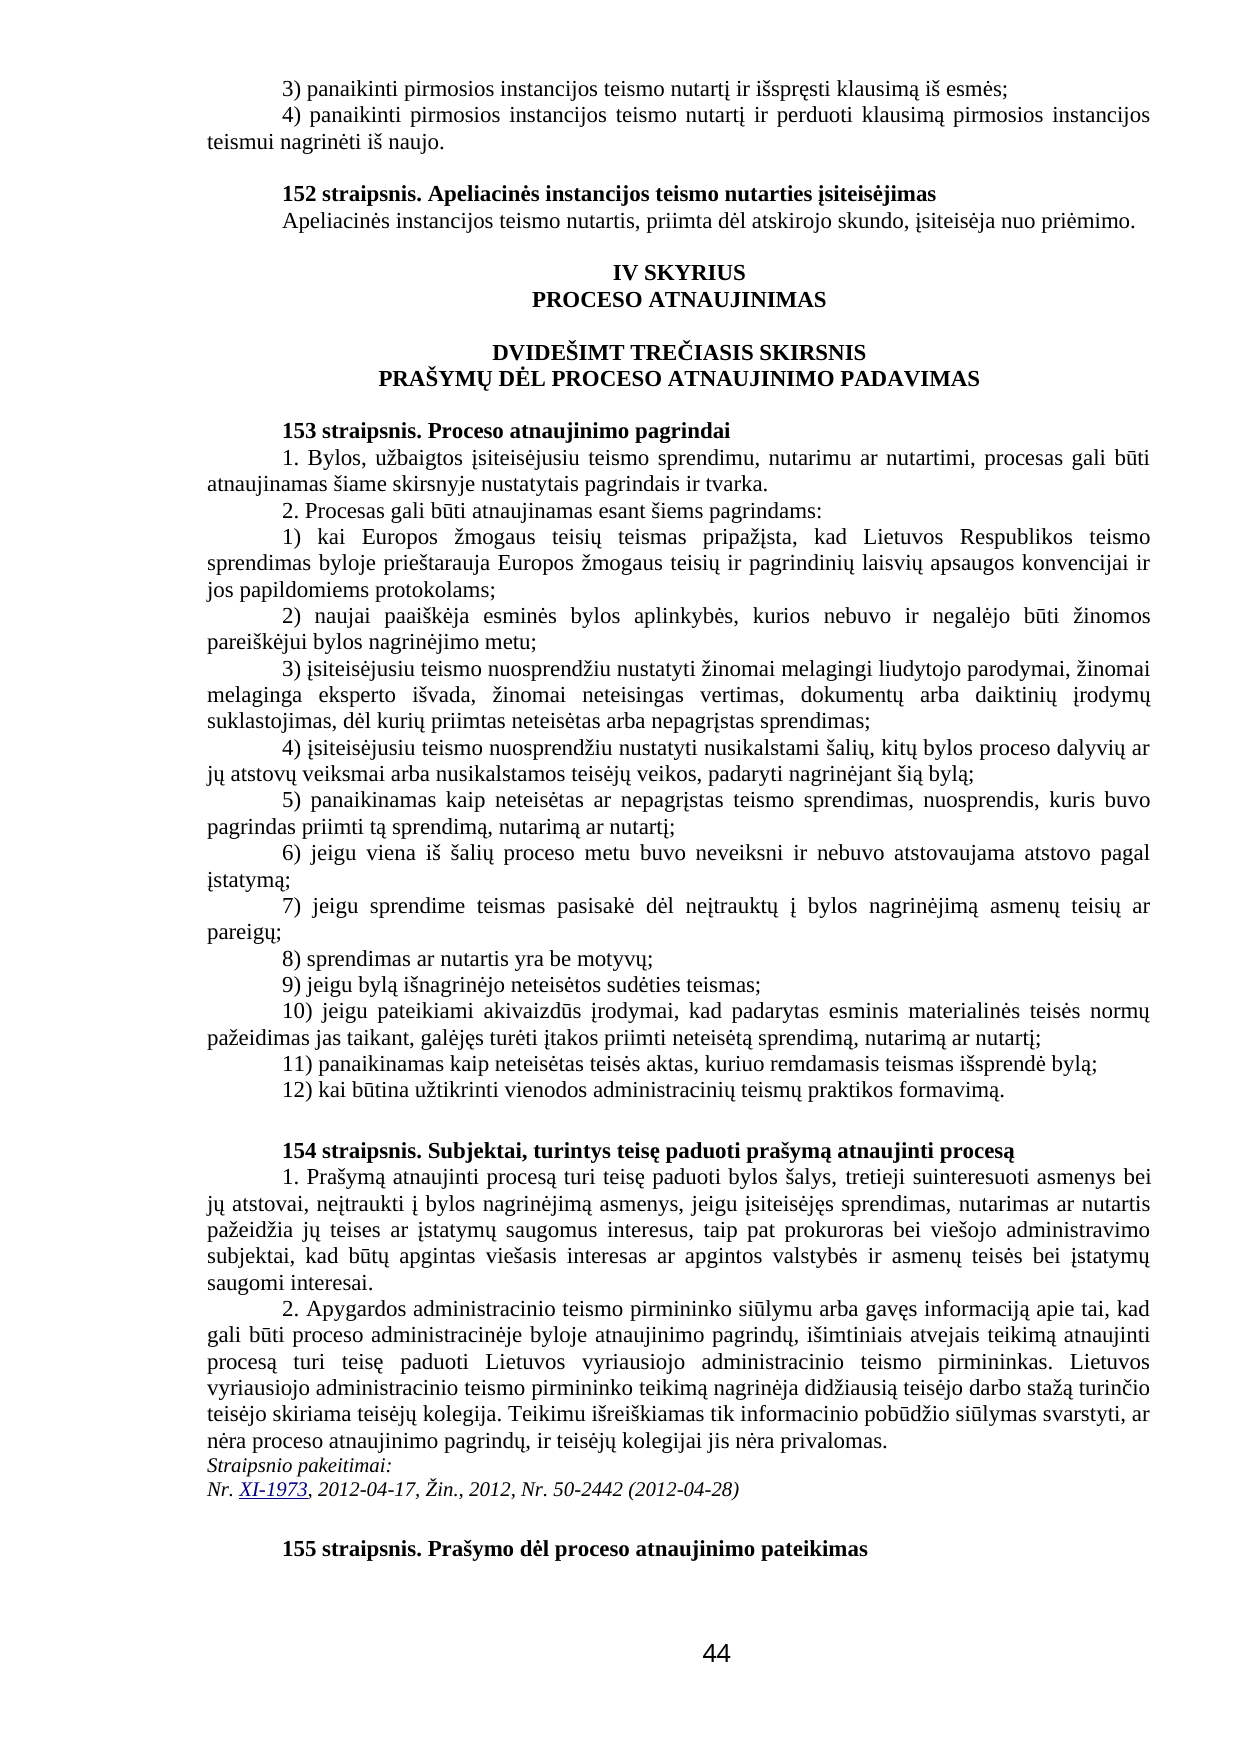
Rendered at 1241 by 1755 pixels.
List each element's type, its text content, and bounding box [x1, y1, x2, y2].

text 6) jeigu viena iš šalių proceso metu buvo neveiksni ir nebuvo atstovaujama atstovo pagal įstatymą; [207, 839, 1152, 892]
text 8) sprendimas ar nutartis yra be motyvų; [207, 945, 1152, 971]
text 153 straipsnis. Proceso atnaujinimo pagrindai [207, 418, 1152, 444]
text 9) jeigu bylą išnagrinėjo neteisėtos sudėties teismas; [207, 971, 1152, 997]
text 3) įsiteisėjusiu teismo nuosprendžiu nustatyti žinomai melagingi liudytojo parodymai, žinomai melaginga eksperto išvada, žinomai neteisingas vertimas, dokumentų arba daiktinių įrodymų suklastojimas, dėl kurių priimtas neteisėtas arba nepagrįstas sprendimas; [207, 655, 1152, 734]
text 7) jeigu sprendime teismas pasisakė dėl neįtrauktų į bylos nagrinėjimą asmenų teisių ar pareigų; [207, 892, 1152, 945]
text 2. Procesas gali būti atnaujinamas esant šiems pagrindams: [207, 497, 1152, 523]
text PRAŠYMŲ DĖL PROCESO ATNAUJINIMO PADAVIMAS [207, 365, 1152, 391]
text 155 straipsnis. Prašymo dėl proceso atnaujinimo pateikimas [207, 1535, 1152, 1562]
text 1. Prašymą atnaujinti procesą turi teisę paduoti bylos šalys, tretieji suinteresuoti asmenys bei jų atstovai, neįtraukti į bylos nagrinėjimą asmenys, jeigu įsiteisėjęs sprendimas, nutarimas ar nutartis pažeidžia jų teises ar įstatymų saugomus interesus, taip pat prokuroras bei viešojo administravimo subjektai, kad būtų apgintas viešasis interesas ar apgintos valstybės ir asmenų teisės bei įstatymų saugomi interesai. [207, 1163, 1152, 1295]
text 3) panaikinti pirmosios instancijos teismo nutartį ir išspręsti klausimą iš esmės; [207, 75, 1152, 101]
text DVIDEŠIMT TREČIASIS SKIRSNIS [207, 338, 1152, 365]
text Apeliacinės instancijos teismo nutartis, priimta dėl atskirojo skundo, įsiteisėja nuo priėmimo. [207, 207, 1152, 233]
text 4) panaikinti pirmosios instancijos teismo nutartį ir perduoti klausimą pirmosios instancijos teismui nagrinėti iš naujo. [207, 101, 1152, 154]
text Nr. XI-1973, 2012-04-17, Žin., 2012, Nr. 50-2442 (2012-04-28) [207, 1477, 1152, 1501]
text 154 straipsnis. Subjektai, turintys teisę paduoti prašymą atnaujinti procesą [207, 1137, 1152, 1163]
text 152 straipsnis. Apeliacinės instancijos teismo nutarties įsiteisėjimas [207, 180, 1152, 207]
text 12) kai būtina užtikrinti vienodos administracinių teismų praktikos formavimą. [207, 1076, 1152, 1103]
text 1. Bylos, užbaigtos įsiteisėjusiu teismo sprendimu, nutarimu ar nutartimi, procesas gali būti atnaujinamas šiame skirsnyje nustatytais pagrindais ir tvarka. [207, 444, 1152, 497]
text 2. Apygardos administracinio teismo pirmininko siūlymu arba gavęs informaciją apie tai, kad gali būti proceso administracinėje byloje atnaujinimo pagrindų, išimtiniais atvejais teikimą atnaujinti procesą turi teisę paduoti Lietuvos vyriausiojo administracinio teismo pirmininkas. Lietuvos vyriausiojo administracinio teismo pirmininko teikimą nagrinėja didžiausią teisėjo darbo stažą turinčio teisėjo skiriama teisėjų kolegija. Teikimu išreiškiamas tik informacinio pobūdžio siūlymas svarstyti, ar nėra proceso atnaujinimo pagrindų, ir teisėjų kolegijai jis nėra privalomas. [207, 1295, 1152, 1453]
text 4) įsiteisėjusiu teismo nuosprendžiu nustatyti nusikalstami šalių, kitų bylos proceso dalyvių ar jų atstovų veiksmai arba nusikalstamos teisėjų veikos, padaryti nagrinėjant šią bylą; [207, 734, 1152, 787]
text 1) kai Europos žmogaus teisių teismas pripažįsta, kad Lietuvos Respublikos teismo sprendimas byloje prieštarauja Europos žmogaus teisių ir pagrindinių laisvių apsaugos konvencijai ir jos papildomiems protokolams; [207, 523, 1152, 602]
text IV SKYRIUS [207, 259, 1152, 286]
text PROCESO ATNAUJINIMAS [207, 286, 1152, 312]
text 10) jeigu pateikiami akivaizdūs įrodymai, kad padarytas esminis materialinės teisės normų pažeidimas jas taikant, galėjęs turėti įtakos priimti neteisėtą sprendimą, nutarimą ar nutartį; [207, 997, 1152, 1050]
text Straipsnio pakeitimai: [207, 1453, 1152, 1477]
text 5) panaikinamas kaip neteisėtas ar nepagrįstas teismo sprendimas, nuosprendis, kuris buvo pagrindas priimti tą sprendimą, nutarimą ar nutartį; [207, 787, 1152, 839]
text 11) panaikinamas kaip neteisėtas teisės aktas, kuriuo remdamasis teismas išsprendė bylą; [207, 1050, 1152, 1076]
text 2) naujai paaiškėja esminės bylos aplinkybės, kurios nebuvo ir negalėjo būti žinomos pareiškėjui bylos nagrinėjimo metu; [207, 602, 1152, 655]
